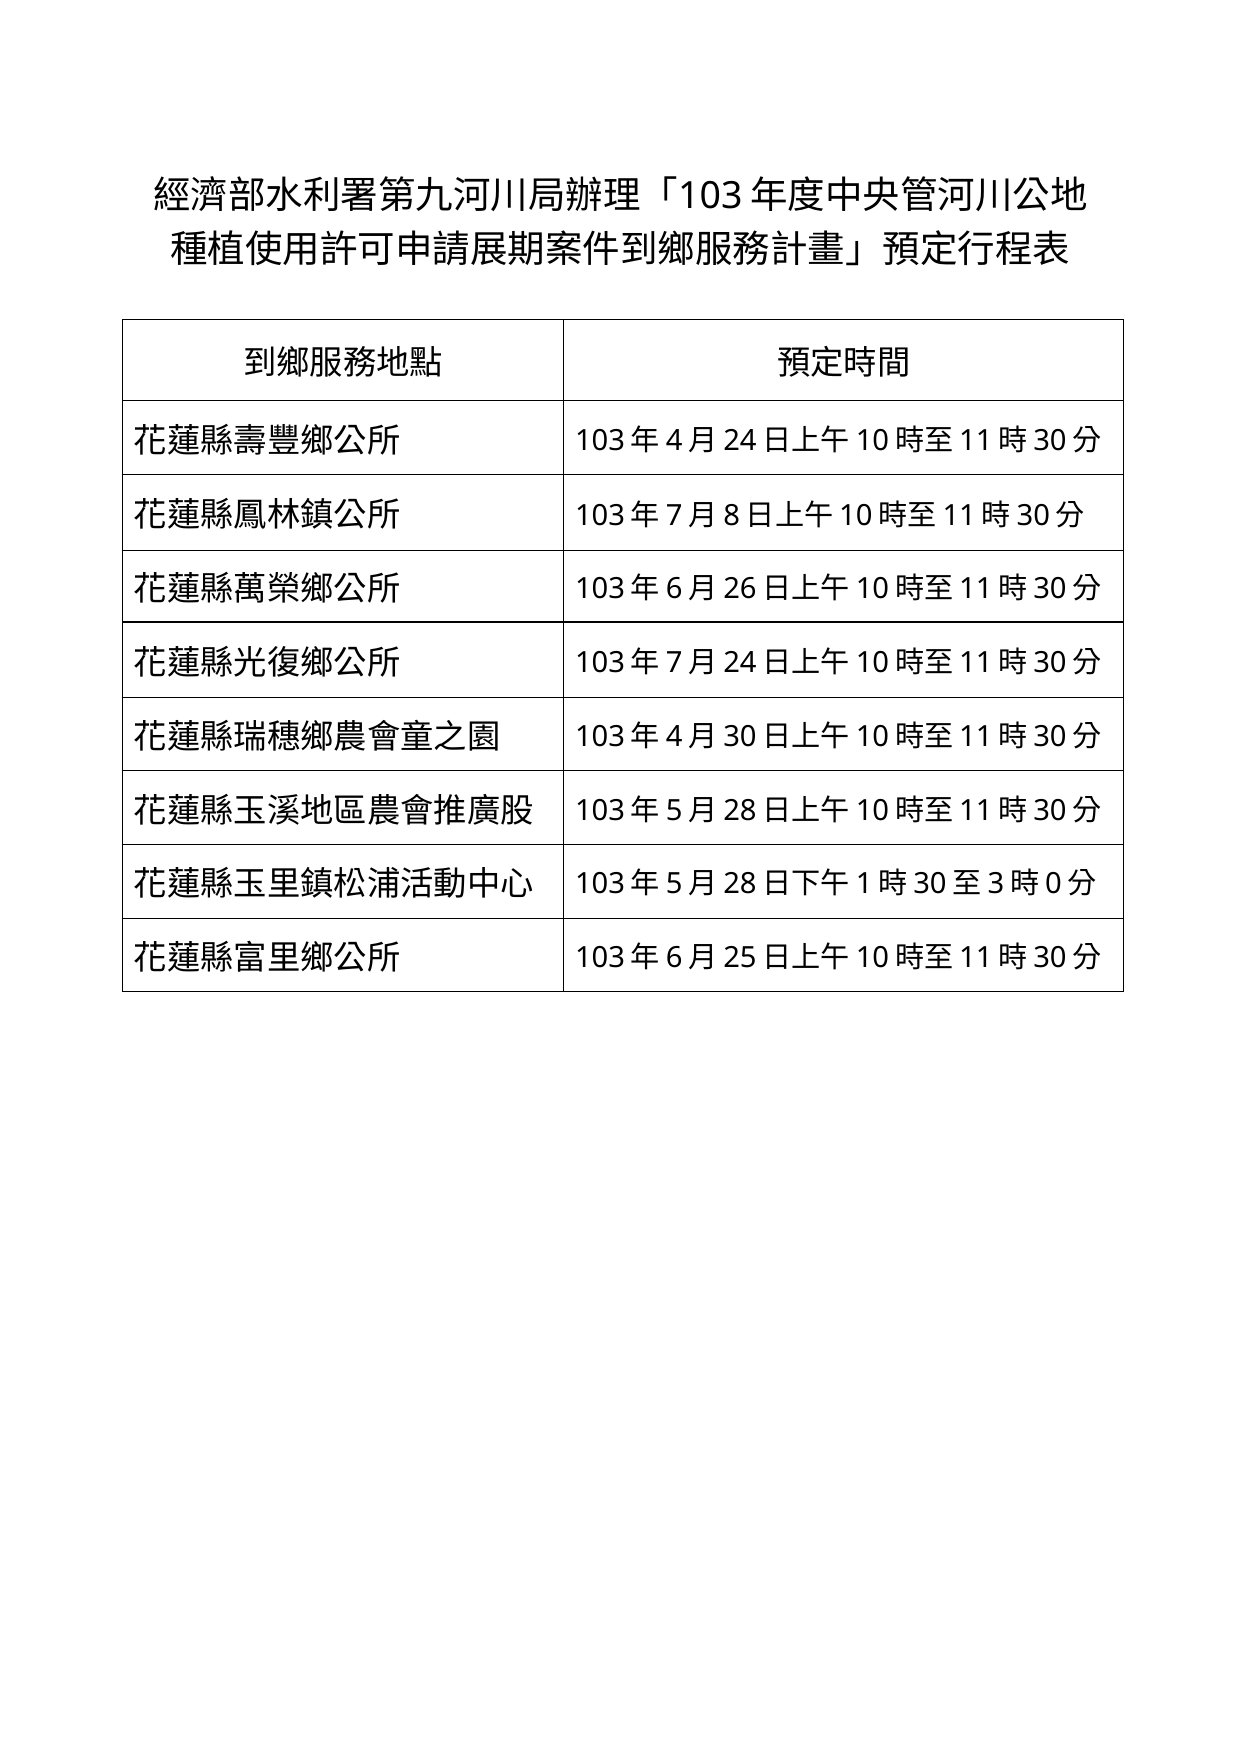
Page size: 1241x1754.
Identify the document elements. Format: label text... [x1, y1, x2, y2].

table_header 到鄉服務地點 [123, 320, 563, 400]
table_cell 103年7月8日上午10時至11時30分 [564, 475, 1123, 549]
table_cell 花蓮縣壽豐鄉公所 [123, 401, 563, 474]
table_cell 103年6月26日上午10時至11時30分 [564, 551, 1123, 621]
table_cell 花蓮縣瑞穗鄉農會童之園 [123, 698, 563, 770]
table_cell 103年5月28日上午10時至11時30分 [564, 771, 1123, 844]
table_cell 花蓮縣萬榮鄉公所 [123, 551, 563, 621]
table_cell 103年4月24日上午10時至11時30分 [564, 401, 1123, 474]
table_cell 花蓮縣玉里鎮松浦活動中心 [123, 845, 563, 918]
table_cell 103年5月28日下午1時30至3時0分 [564, 845, 1123, 918]
table_cell 103年6月25日上午10時至11時30分 [564, 919, 1123, 991]
table_header 預定時間 [564, 320, 1123, 400]
table_cell 花蓮縣富里鄉公所 [123, 919, 563, 991]
table_cell 103年4月30日上午10時至11時30分 [564, 698, 1123, 770]
table_cell 103年7月24日上午10時至11時30分 [564, 623, 1123, 697]
table_cell 花蓮縣鳳林鎮公所 [123, 475, 563, 549]
table_cell 花蓮縣玉溪地區農會推廣股 [123, 771, 563, 844]
table_cell 花蓮縣光復鄉公所 [123, 623, 563, 697]
text 經濟部水利署第九河川局辦理「103年度中央管河川公地種植使用許可申請展期案件到鄉服務計畫」預定行程表 [148, 164, 1092, 273]
